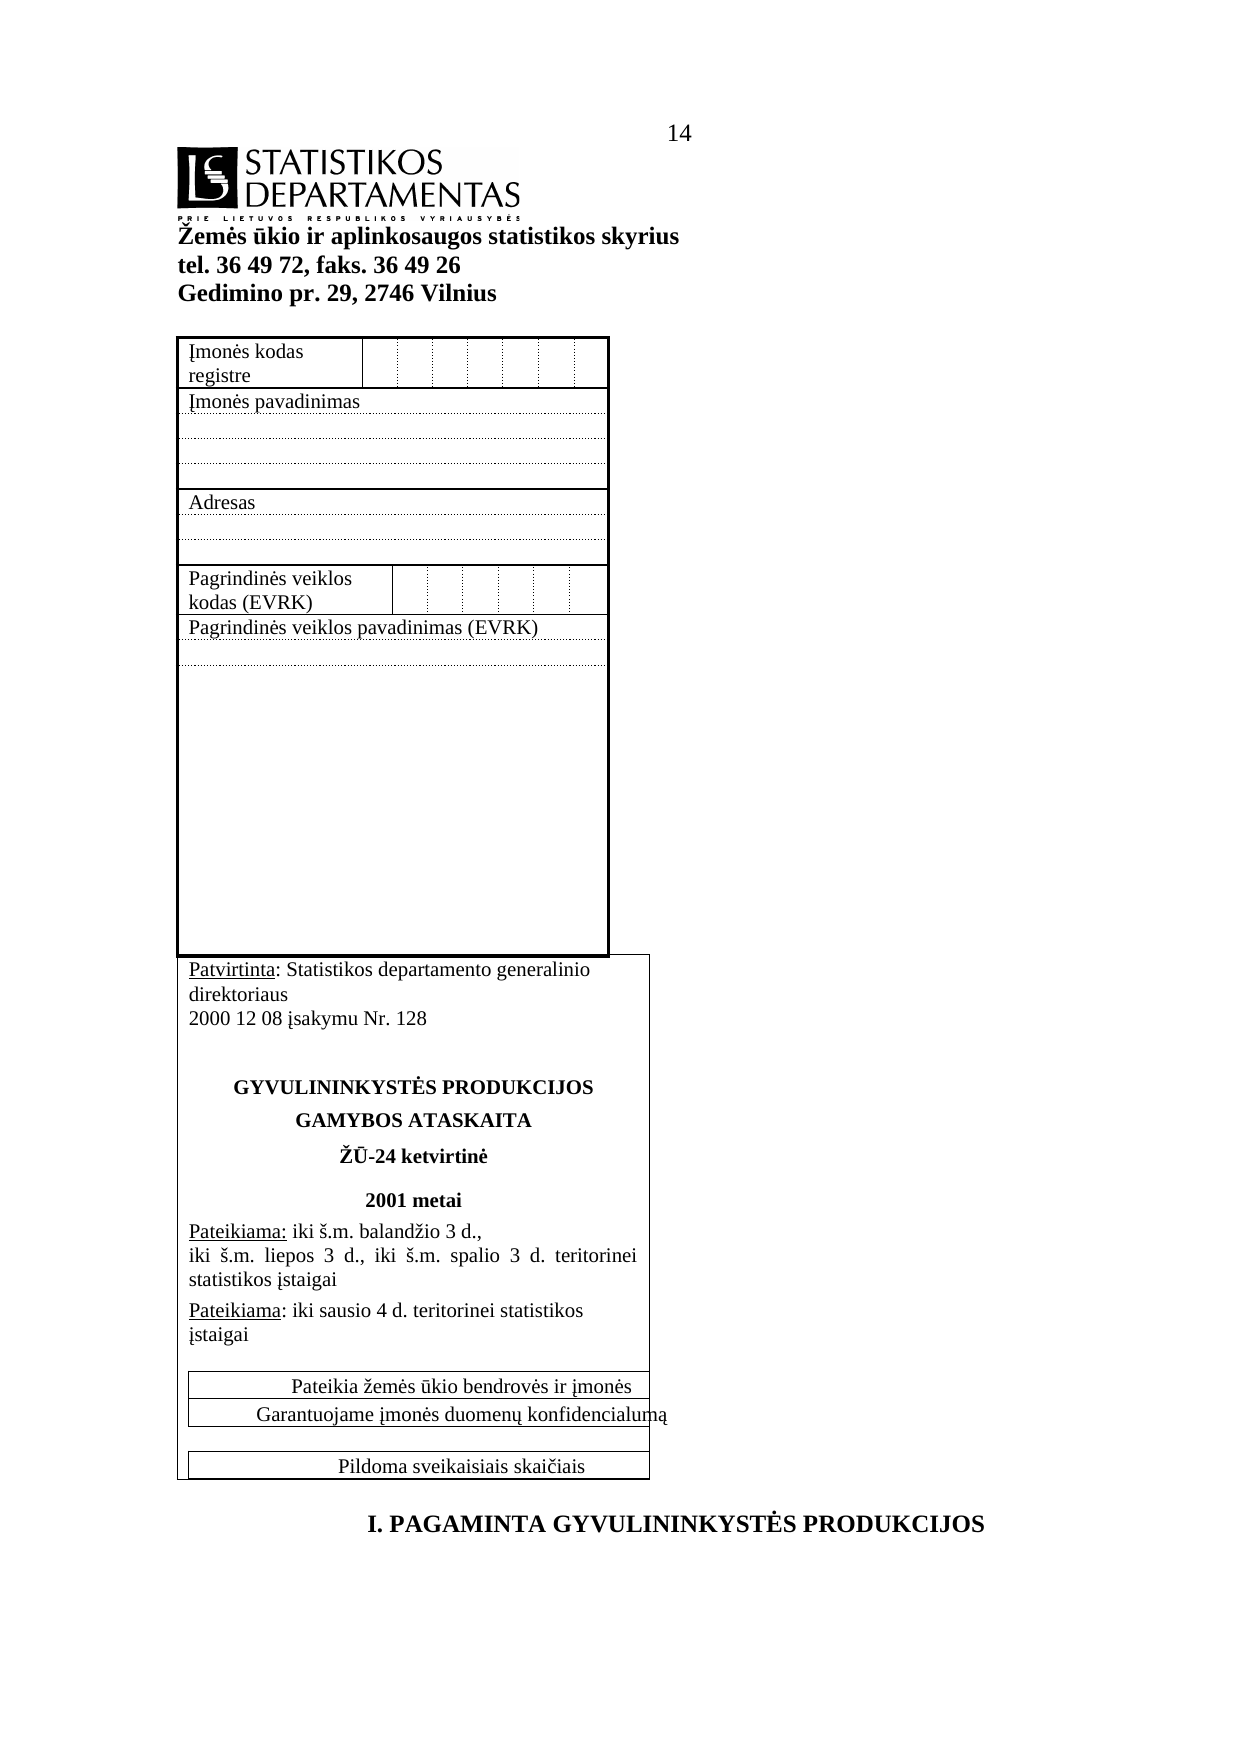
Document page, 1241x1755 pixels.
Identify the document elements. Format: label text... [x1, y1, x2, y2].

table_cell [610, 614, 650, 639]
table_header [363, 339, 397, 387]
table_cell Garantuojame įmonės duomenų konfidencialumą [189, 1399, 649, 1426]
table_header [574, 339, 607, 387]
table_cell [534, 566, 570, 614]
table_cell [610, 514, 650, 539]
table_cell [610, 539, 650, 564]
table_cell Adresas [179, 490, 607, 514]
table_header [539, 339, 574, 387]
table_cell [179, 413, 607, 438]
table_cell [610, 488, 650, 514]
table_cell [179, 514, 607, 539]
text I. PAGAMINTA GYVULININKYSTĖS PRODUKCIJOS [177, 1509, 1181, 1538]
table_header Įmonės kodas registre [179, 339, 362, 387]
table_header Pateikia žemės ūkio bendrovės ir įmonės [189, 1372, 649, 1398]
table_header Pildoma sveikaisiais skaičiais [189, 1452, 649, 1478]
table_cell [610, 413, 650, 438]
table_cell Pagrindinės veiklos kodas (EVRK) [179, 566, 392, 614]
table_cell Įmonės pavadinimas [179, 389, 607, 413]
text Gedimino pr. 29, 2746 Vilnius [177, 278, 1181, 307]
table_cell [610, 463, 650, 488]
table_cell [610, 387, 650, 413]
table_cell [610, 564, 650, 614]
table_cell [179, 639, 607, 664]
table_header [610, 336, 650, 387]
table_cell [610, 665, 650, 954]
table_cell [179, 665, 607, 954]
table_cell [179, 539, 607, 564]
table_header [432, 339, 467, 387]
table_header [467, 339, 503, 387]
table_cell [393, 566, 427, 614]
table_cell Pagrindinės veiklos pavadinimas (EVRK) [179, 615, 607, 639]
text Žemės ūkio ir aplinkosaugos statistikos skyrius [177, 221, 1181, 250]
table_cell Patvirtinta: Statistikos departamento generalinio direktoriaus 2000 12 08 įsakymu Nr. 128 gyvulininkystės produkcijos gamybos ataskaita ŽŪ-24 ketvirtinė 2001 metai Pateikiama: iki š.m. balandžio 3 d., iki š.m. liepos 3 d., iki š.m. spalio 3 d. teritorinei statistikos įstaigai Pateikiama: iki sausio 4 d. teritorinei statistikos įstaigai [178, 955, 649, 1479]
table_cell [179, 438, 607, 463]
table_cell [179, 463, 607, 488]
table_cell [463, 566, 498, 614]
table_cell [428, 566, 463, 614]
table_cell [498, 566, 534, 614]
table_cell [570, 566, 607, 614]
table_header [503, 339, 538, 387]
table_cell [610, 639, 650, 664]
table_cell [610, 438, 650, 463]
table_header [397, 339, 432, 387]
text tel. 36 49 72, faks. 36 49 26 [177, 250, 1181, 278]
